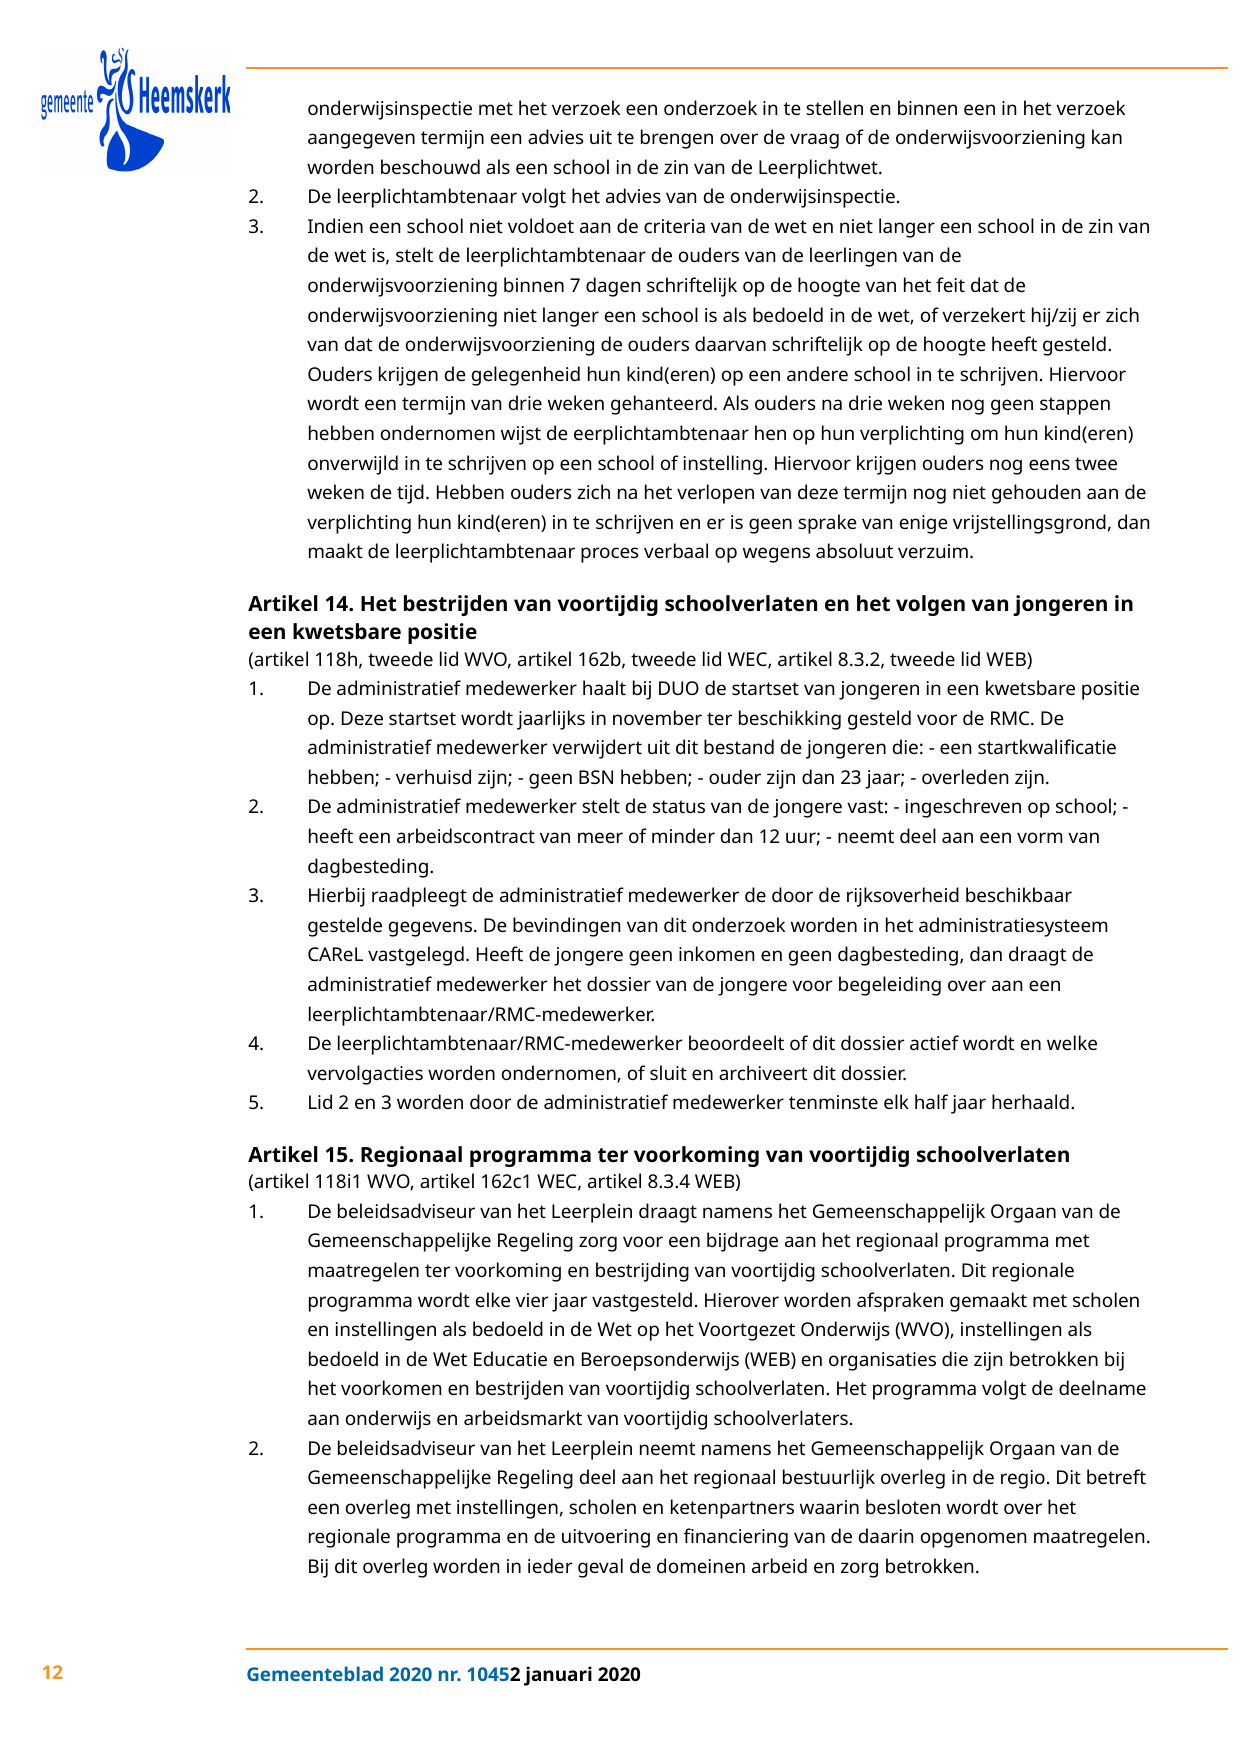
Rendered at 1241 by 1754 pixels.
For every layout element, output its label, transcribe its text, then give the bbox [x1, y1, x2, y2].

list Indien een school niet voldoet aan de criteria van de wet en niet langer een school in de zin van de wet is, stelt de leerplichtambtenaar de ouders van de leerlingen van de onderwijsvoorziening binnen 7 dagen schriftelijk op de hoogte van het feit dat de onderwijsvoorziening niet langer een school is als bedoeld in de wet, of verzekert hij/zij er zich van dat de onderwijsvoorziening de ouders daarvan schriftelijk op de hoogte heeft gesteld. Ouders krijgen de gelegenheid hun kind(eren) op een andere school in te schrijven. Hiervoor wordt een termijn van drie weken gehanteerd. Als ouders na drie weken nog geen stappen hebben ondernomen wijst de eerplichtambtenaar hen op hun verplichting om hun kind(eren) onverwijld in te schrijven op een school of instelling. Hiervoor krijgen ouders nog eens twee weken de tijd. Hebben ouders zich na het verlopen van deze termijn nog niet gehouden aan de verplichting hun kind(eren) in te schrijven en er is geen sprake van enige vrijstellingsgrond, dan maakt de leerplichtambtenaar proces verbaal op wegens absoluut verzuim. [248, 213, 1152, 564]
list De administratief medewerker stelt de status van de jongere vast: - ingeschreven op school; - heeft een arbeidscontract van meer of minder dan 12 uur; - neemt deel aan een vorm van dagbesteding. [248, 794, 1152, 879]
text Artikel 14. Het bestrijden van voortijdig schoolverlaten en het volgen van jongeren in een kwetsbare positie [248, 589, 1152, 646]
picture [41, 47, 231, 172]
text (artikel 118i1 WVO, artikel 162c1 WEC, artikel 8.3.4 WEB) [248, 1168, 1152, 1194]
list De leerplichtambtenaar/RMC-medewerker beoordeelt of dit dossier actief wordt en welke vervolgacties worden ondernomen, of sluit en archiveert dit dossier. [248, 1030, 1152, 1086]
text Artikel 15. Regionaal programma ter voorkoming van voortijdig schoolverlaten [248, 1140, 1152, 1168]
list De administratief medewerker haalt bij DUO de startset van jongeren in een kwetsbare positie op. Deze startset wordt jaarlijks in november ter beschikking gesteld voor de RMC. De administratief medewerker verwijdert uit dit bestand de jongeren die: - een startkwalificatie hebben; - verhuisd zijn; - geen BSN hebben; - ouder zijn dan 23 jaar; - overleden zijn. [248, 675, 1152, 790]
list Lid 2 en 3 worden door de administratief medewerker tenminste elk half jaar herhaald. [248, 1089, 1152, 1115]
list Hierbij raadpleegt de administratief medewerker de door de rijksoverheid beschikbaar gestelde gegevens. De bevindingen van dit onderzoek worden in het administratiesysteem CAReL vastgelegd. Heeft de jongere geen inkomen en geen dagbesteding, dan draagt de administratief medewerker het dossier van de jongere voor begeleiding over aan een leerplichtambtenaar/RMC-medewerker. [248, 882, 1152, 1027]
list onderwijsinspectie met het verzoek een onderzoek in te stellen en binnen een in het verzoek aangegeven termijn een advies uit te brengen over de vraag of de onderwijsvoorziening kan worden beschouwd als een school in de zin van de Leerplichtwet. [248, 95, 1152, 180]
list De beleidsadviseur van het Leerplein neemt namens het Gemeenschappelijk Orgaan van de Gemeenschappelijke Regeling deel aan het regionaal bestuurlijk overleg in de regio. Dit betreft een overleg met instellingen, scholen en ketenpartners waarin besloten wordt over het regionale programma en de uitvoering en financiering van de daarin opgenomen maatregelen. Bij dit overleg worden in ieder geval de domeinen arbeid en zorg betrokken. [248, 1435, 1152, 1579]
text (artikel 118h, tweede lid WVO, artikel 162b, tweede lid WEC, artikel 8.3.2, tweede lid WEB) [248, 646, 1152, 672]
list De beleidsadviseur van het Leerplein draagt namens het Gemeenschappelijk Orgaan van de Gemeenschappelijke Regeling zorg voor een bijdrage aan het regionaal programma met maatregelen ter voorkoming en bestrijding van voortijdig schoolverlaten. Dit regionale programma wordt elke vier jaar vastgesteld. Hierover worden afspraken gemaakt met scholen en instellingen als bedoeld in de Wet op het Voortgezet Onderwijs (WVO), instellingen als bedoeld in de Wet Educatie en Beroepsonderwijs (WEB) en organisaties die zijn betrokken bij het voorkomen en bestrijden van voortijdig schoolverlaten. Het programma volgt de deelname aan onderwijs en arbeidsmarkt van voortijdig schoolverlaters. [248, 1198, 1152, 1431]
list De leerplichtambtenaar volgt het advies van de onderwijsinspectie. [248, 183, 1152, 209]
